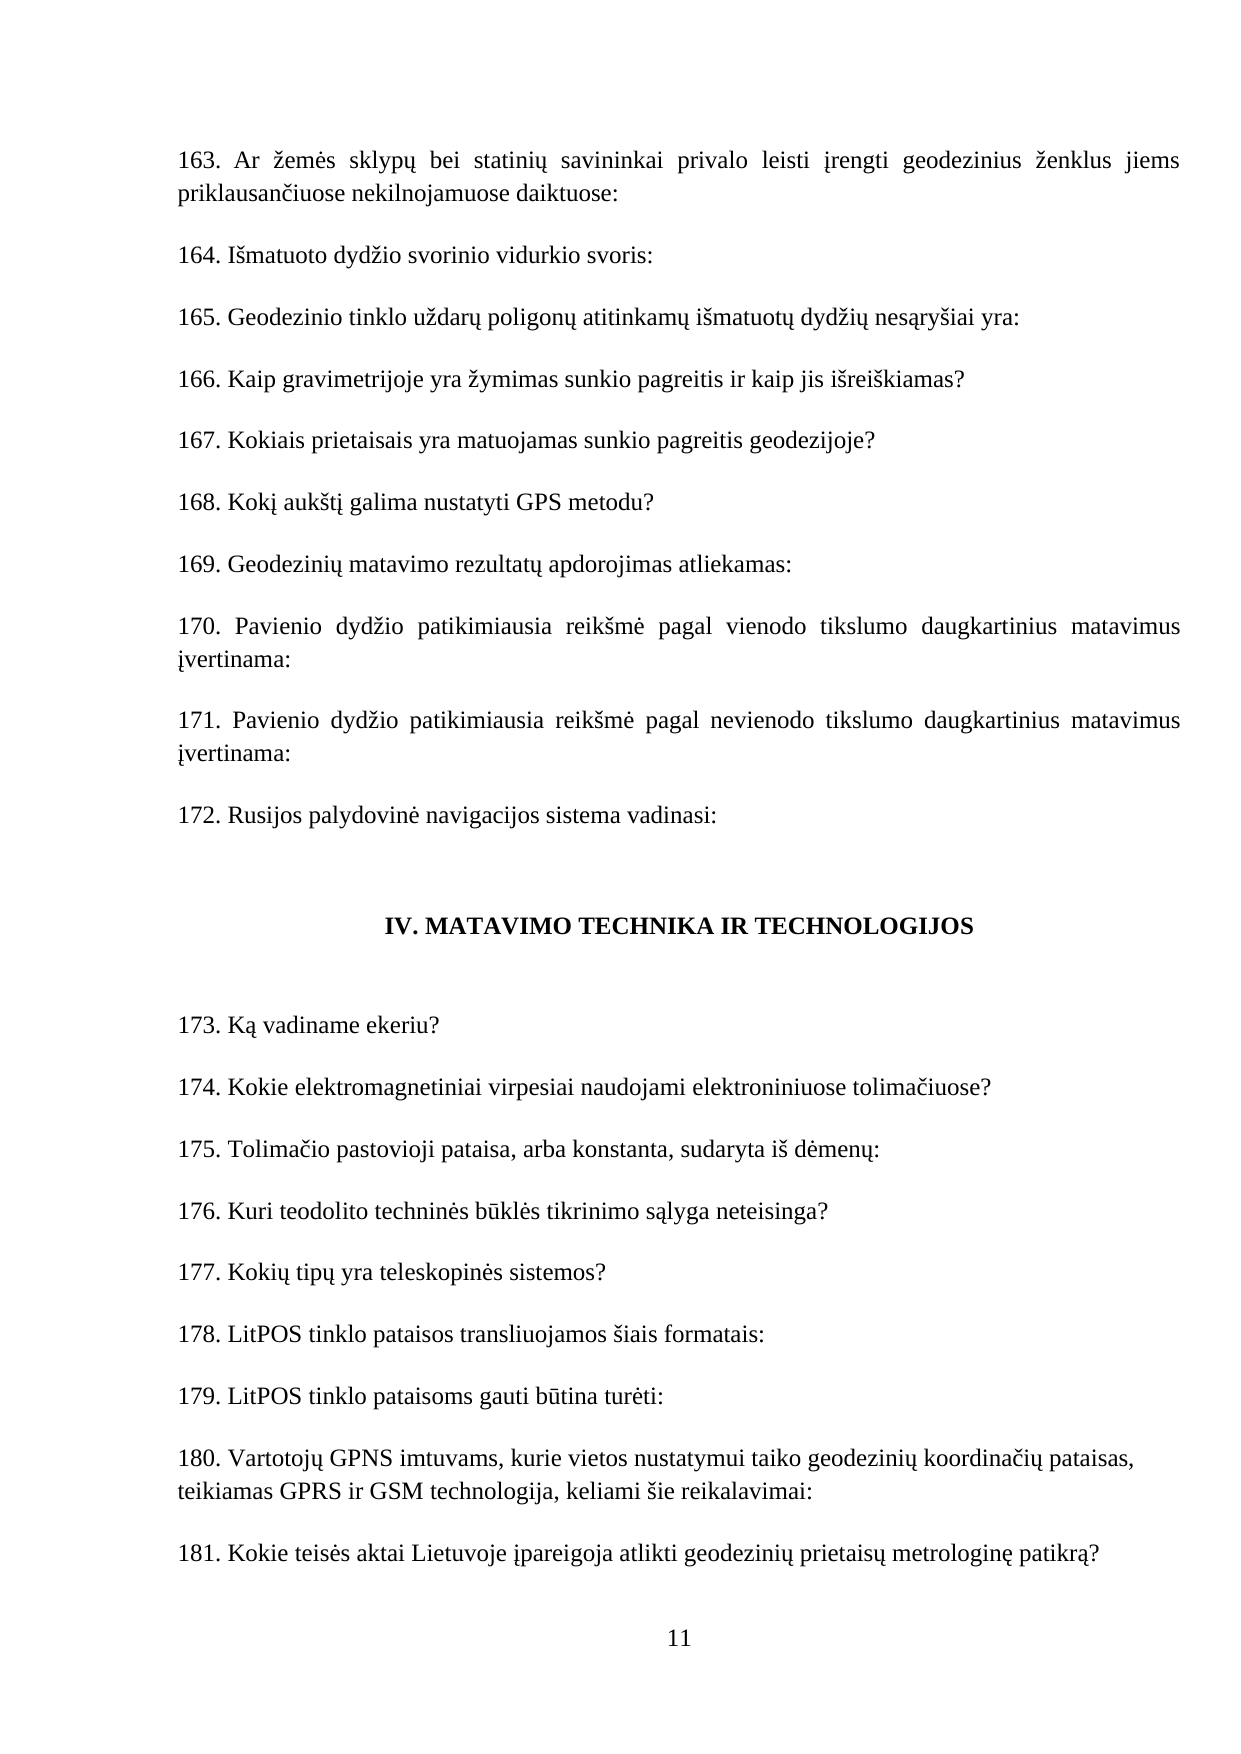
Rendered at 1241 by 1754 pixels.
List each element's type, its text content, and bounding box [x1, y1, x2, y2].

text 163. Ar žemės sklypų bei statinių savininkai privalo leisti įrengti geodezinius ženklus jiems priklausančiuose nekilnojamuose daiktuose: [177, 145, 1181, 207]
text 179. LitPOS tinklo pataisoms gauti būtina turėti: [177, 1381, 1181, 1410]
text 176. Kuri teodolito techninės būklės tikrinimo sąlyga neteisinga? [177, 1196, 1181, 1224]
text 175. Tolimačio pastovioji pataisa, arba konstanta, sudaryta iš dėmenų: [177, 1134, 1181, 1163]
text 177. Kokių tipų yra teleskopinės sistemos? [177, 1257, 1181, 1286]
text 165. Geodezinio tinklo uždarų poligonų atitinkamų išmatuotų dydžių nesąryšiai yra: [177, 302, 1181, 331]
text IV. Matavimo technika ir technologijos [177, 911, 1181, 940]
text 173. Ką vadiname ekeriu? [177, 1010, 1181, 1039]
text 168. Kokį aukštį galima nustatyti GPS metodu? [177, 487, 1181, 516]
text 172. Rusijos palydovinė navigacijos sistema vadinasi: [177, 800, 1181, 829]
text 174. Kokie elektromagnetiniai virpesiai naudojami elektroniniuose tolimačiuose? [177, 1072, 1181, 1101]
text 170. Pavienio dydžio patikimiausia reikšmė pagal vienodo tikslumo daugkartinius matavimus įvertinama: [177, 611, 1181, 672]
text 166. Kaip gravimetrijoje yra žymimas sunkio pagreitis ir kaip jis išreiškiamas? [177, 364, 1181, 392]
text 180. Vartotojų GPNS imtuvams, kurie vietos nustatymui taiko geodezinių koordinačių pataisas, teikiamas GPRS ir GSM technologija, keliami šie reikalavimai: [177, 1443, 1181, 1504]
text 171. Pavienio dydžio patikimiausia reikšmė pagal nevienodo tikslumo daugkartinius matavimus įvertinama: [177, 706, 1181, 767]
text 167. Kokiais prietaisais yra matuojamas sunkio pagreitis geodezijoje? [177, 425, 1181, 454]
text 181. Kokie teisės aktai Lietuvoje įpareigoja atlikti geodezinių prietaisų metrologinę patikrą? [177, 1538, 1181, 1566]
text 169. Geodezinių matavimo rezultatų apdorojimas atliekamas: [177, 549, 1181, 578]
text 164. Išmatuoto dydžio svorinio vidurkio svoris: [177, 240, 1181, 269]
text 178. LitPOS tinklo pataisos transliuojamos šiais formatais: [177, 1319, 1181, 1348]
